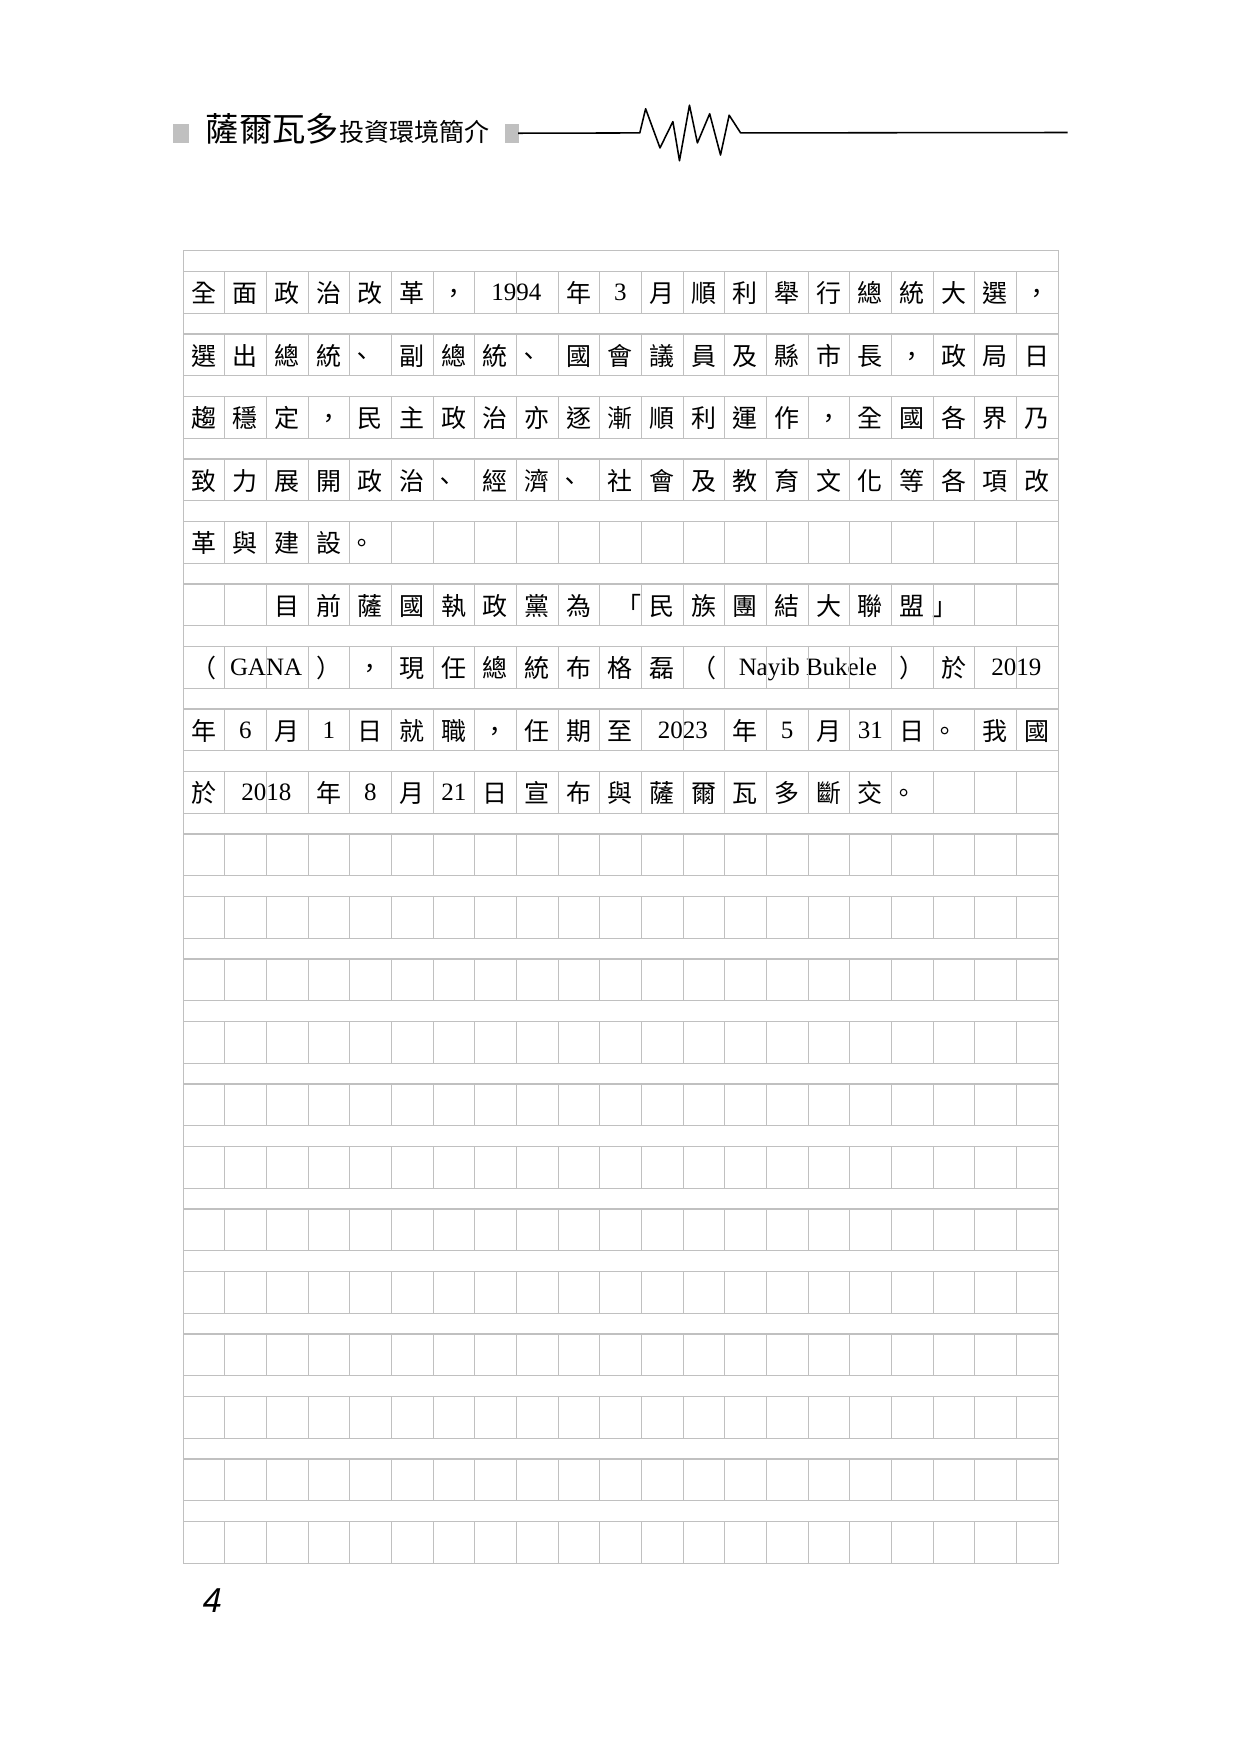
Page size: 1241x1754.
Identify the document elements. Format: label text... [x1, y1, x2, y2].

text 目前薩國執政黨為「民族團結大聯盟」（GANA），現任總統布格磊（Nayib Bukele）於2019年6月1日就職，任期至2023年5月31日。我國於2018年8月21日宣布與薩爾瓦多斷交。 [184, 689, 1058, 708]
text 1992年元月16日薩政府與馬蒂民族解放陣線（FMLN）於聯合國調停下簽署和平協定，結束內戰。薩政府於聯合國監督下，依據和平協定進行全面政治改革，1994年3月順利舉行總統大選，選出總統、副總統、國會議員及縣市長，政局日趨穩定，民主政治亦逐漸順利運作，全國各界乃致力展開政治、經濟、社會及教育文化等各項改革與建設。 [184, 376, 1058, 396]
text 1992年元月16日薩政府與馬蒂民族解放陣線（FMLN）於聯合國調停下簽署和平協定，結束內戰。薩政府於聯合國監督下，依據和平協定進行全面政治改革，1994年3月順利舉行總統大選，選出總統、副總統、國會議員及縣市長，政局日趨穩定，民主政治亦逐漸順利運作，全國各界乃致力展開政治、經濟、社會及教育文化等各項改革與建設。 [184, 501, 1058, 521]
text 目前薩國執政黨為「民族團結大聯盟」（GANA），現任總統布格磊（Nayib Bukele）於2019年6月1日就職，任期至2023年5月31日。我國於2018年8月21日宣布與薩爾瓦多斷交。 [184, 751, 1058, 771]
text 目前薩國執政黨為「民族團結大聯盟」（GANA），現任總統布格磊（Nayib Bukele）於2019年6月1日就職，任期至2023年5月31日。我國於2018年8月21日宣布與薩爾瓦多斷交。 [184, 626, 1058, 646]
text 1992年元月16日薩政府與馬蒂民族解放陣線（FMLN）於聯合國調停下簽署和平協定，結束內戰。薩政府於聯合國監督下，依據和平協定進行全面政治改革，1994年3月順利舉行總統大選，選出總統、副總統、國會議員及縣市長，政局日趨穩定，民主政治亦逐漸順利運作，全國各界乃致力展開政治、經濟、社會及教育文化等各項改革與建設。 [184, 314, 1058, 333]
text 目前薩國執政黨為「民族團結大聯盟」（GANA），現任總統布格磊（Nayib Bukele）於2019年6月1日就職，任期至2023年5月31日。我國於2018年8月21日宣布與薩爾瓦多斷交。 [184, 564, 1058, 583]
text 1992年元月16日薩政府與馬蒂民族解放陣線（FMLN）於聯合國調停下簽署和平協定，結束內戰。薩政府於聯合國監督下，依據和平協定進行全面政治改革，1994年3月順利舉行總統大選，選出總統、副總統、國會議員及縣市長，政局日趨穩定，民主政治亦逐漸順利運作，全國各界乃致力展開政治、經濟、社會及教育文化等各項改革與建設。 [184, 439, 1058, 458]
text 1992年元月16日薩政府與馬蒂民族解放陣線（FMLN）於聯合國調停下簽署和平協定，結束內戰。薩政府於聯合國監督下，依據和平協定進行全面政治改革，1994年3月順利舉行總統大選，選出總統、副總統、國會議員及縣市長，政局日趨穩定，民主政治亦逐漸順利運作，全國各界乃致力展開政治、經濟、社會及教育文化等各項改革與建設。 [184, 251, 1058, 271]
